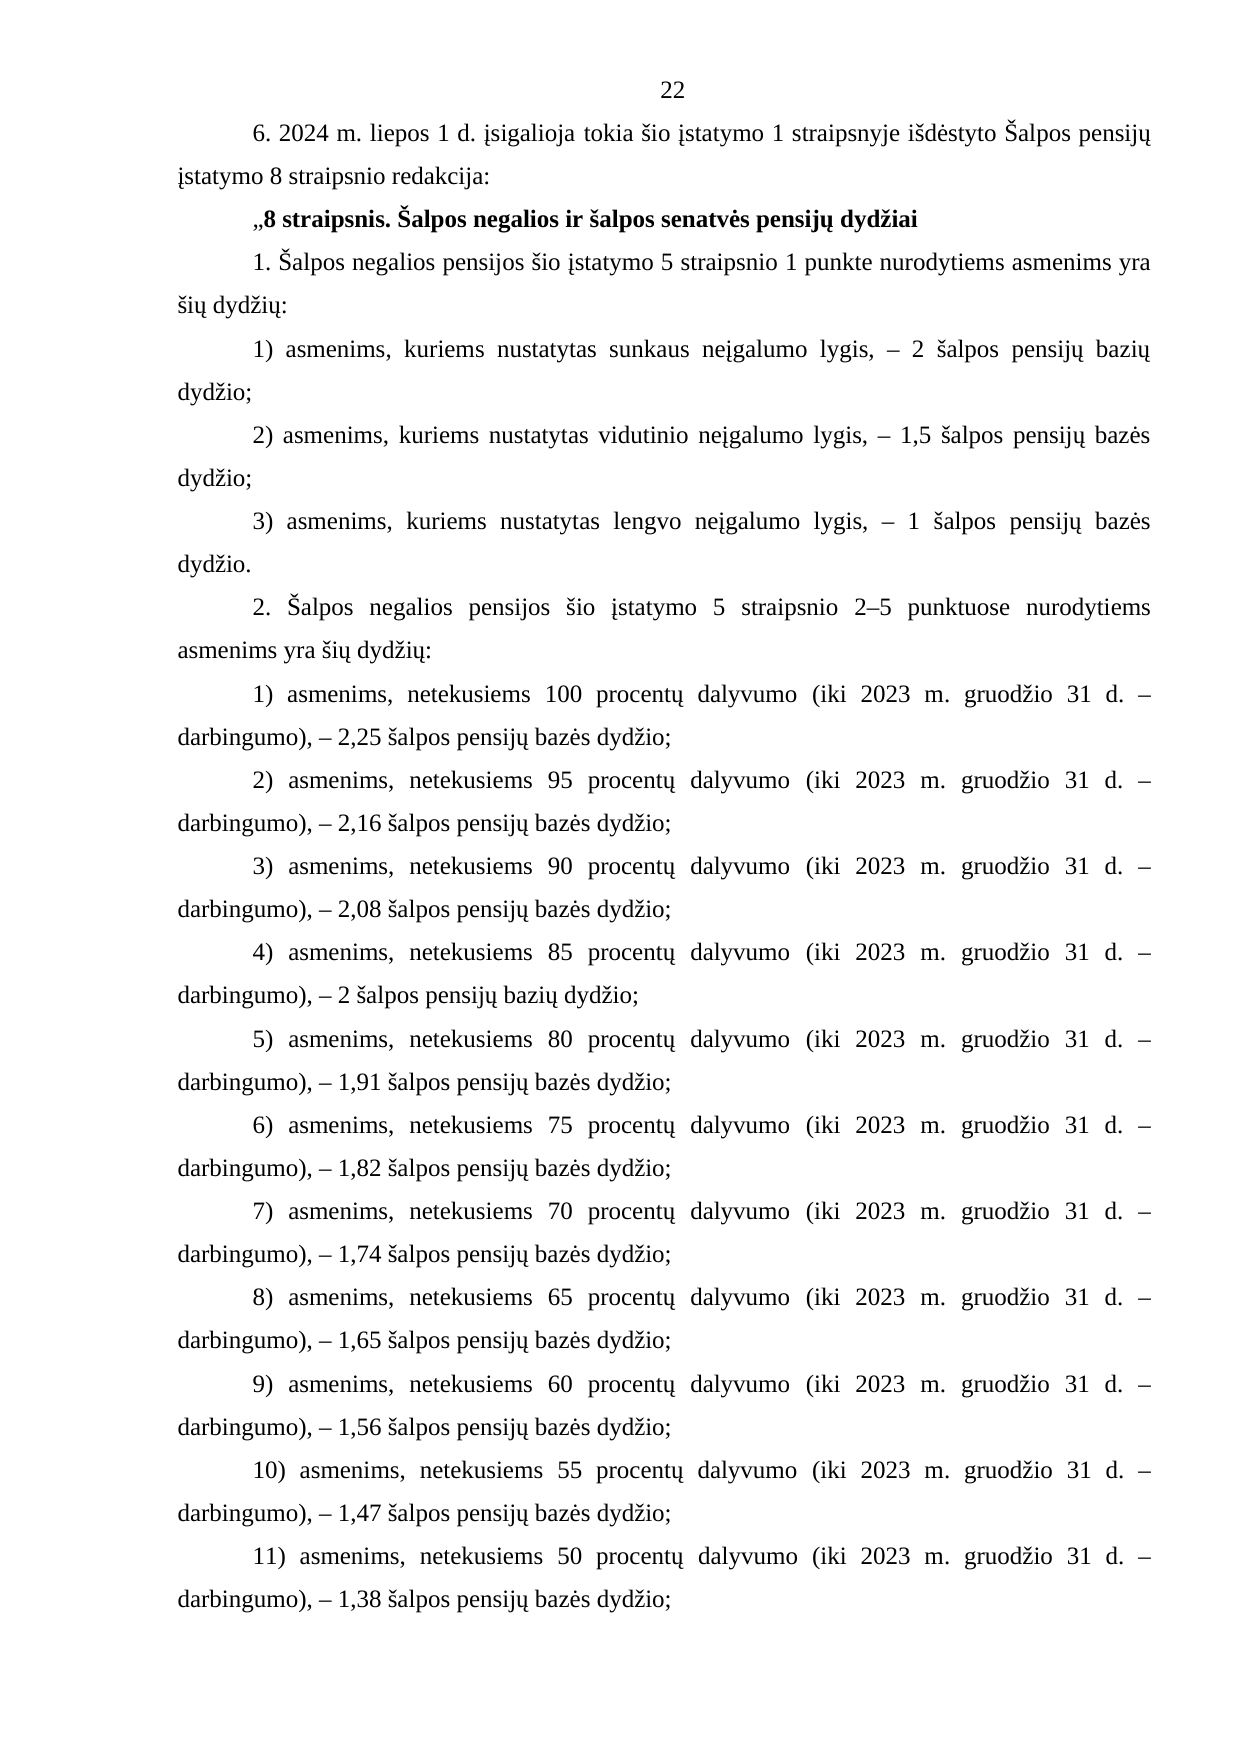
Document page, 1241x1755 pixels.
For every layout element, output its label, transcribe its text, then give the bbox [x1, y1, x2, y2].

text 3) asmenims, kuriems nustatytas lengvo neįgalumo lygis, – 1 šalpos pensijų bazės dydžio. [177, 506, 1152, 578]
text 1. Šalpos negalios pensijos šio įstatymo 5 straipsnio 1 punkte nurodytiems asmenims yra šių dydžių: [177, 247, 1152, 319]
text 4) asmenims, netekusiems 85 procentų dalyvumo (iki 2023 m. gruodžio 31 d. – darbingumo), – 2 šalpos pensijų bazių dydžio; [177, 937, 1152, 1009]
text 1) asmenims, kuriems nustatytas sunkaus neįgalumo lygis, – 2 šalpos pensijų bazių dydžio; [177, 334, 1152, 406]
text 3) asmenims, netekusiems 90 procentų dalyvumo (iki 2023 m. gruodžio 31 d. – darbingumo), – 2,08 šalpos pensijų bazės dydžio; [177, 851, 1152, 923]
text 7) asmenims, netekusiems 70 procentų dalyvumo (iki 2023 m. gruodžio 31 d. – darbingumo), – 1,74 šalpos pensijų bazės dydžio; [177, 1196, 1152, 1268]
text 1) asmenims, netekusiems 100 procentų dalyvumo (iki 2023 m. gruodžio 31 d. – darbingumo), – 2,25 šalpos pensijų bazės dydžio; [177, 679, 1152, 751]
text 2) asmenims, kuriems nustatytas vidutinio neįgalumo lygis, – 1,5 šalpos pensijų bazės dydžio; [177, 420, 1152, 492]
text 11) asmenims, netekusiems 50 procentų dalyvumo (iki 2023 m. gruodžio 31 d. – darbingumo), – 1,38 šalpos pensijų bazės dydžio; [177, 1541, 1152, 1613]
text 6. 2024 m. liepos 1 d. įsigalioja tokia šio įstatymo 1 straipsnyje išdėstyto Šalpos pensijų įstatymo 8 straipsnio redakcija: [177, 118, 1152, 190]
text 10) asmenims, netekusiems 55 procentų dalyvumo (iki 2023 m. gruodžio 31 d. – darbingumo), – 1,47 šalpos pensijų bazės dydžio; [177, 1455, 1152, 1527]
text 9) asmenims, netekusiems 60 procentų dalyvumo (iki 2023 m. gruodžio 31 d. – darbingumo), – 1,56 šalpos pensijų bazės dydžio; [177, 1369, 1152, 1441]
text 8) asmenims, netekusiems 65 procentų dalyvumo (iki 2023 m. gruodžio 31 d. – darbingumo), – 1,65 šalpos pensijų bazės dydžio; [177, 1282, 1152, 1354]
text 6) asmenims, netekusiems 75 procentų dalyvumo (iki 2023 m. gruodžio 31 d. – darbingumo), – 1,82 šalpos pensijų bazės dydžio; [177, 1110, 1152, 1182]
text „8 straipsnis. Šalpos negalios ir šalpos senatvės pensijų dydžiai [177, 204, 1152, 233]
text 2) asmenims, netekusiems 95 procentų dalyvumo (iki 2023 m. gruodžio 31 d. – darbingumo), – 2,16 šalpos pensijų bazės dydžio; [177, 765, 1152, 837]
text 5) asmenims, netekusiems 80 procentų dalyvumo (iki 2023 m. gruodžio 31 d. – darbingumo), – 1,91 šalpos pensijų bazės dydžio; [177, 1024, 1152, 1096]
text 2. Šalpos negalios pensijos šio įstatymo 5 straipsnio 2–5 punktuose nurodytiems asmenims yra šių dydžių: [177, 592, 1152, 664]
